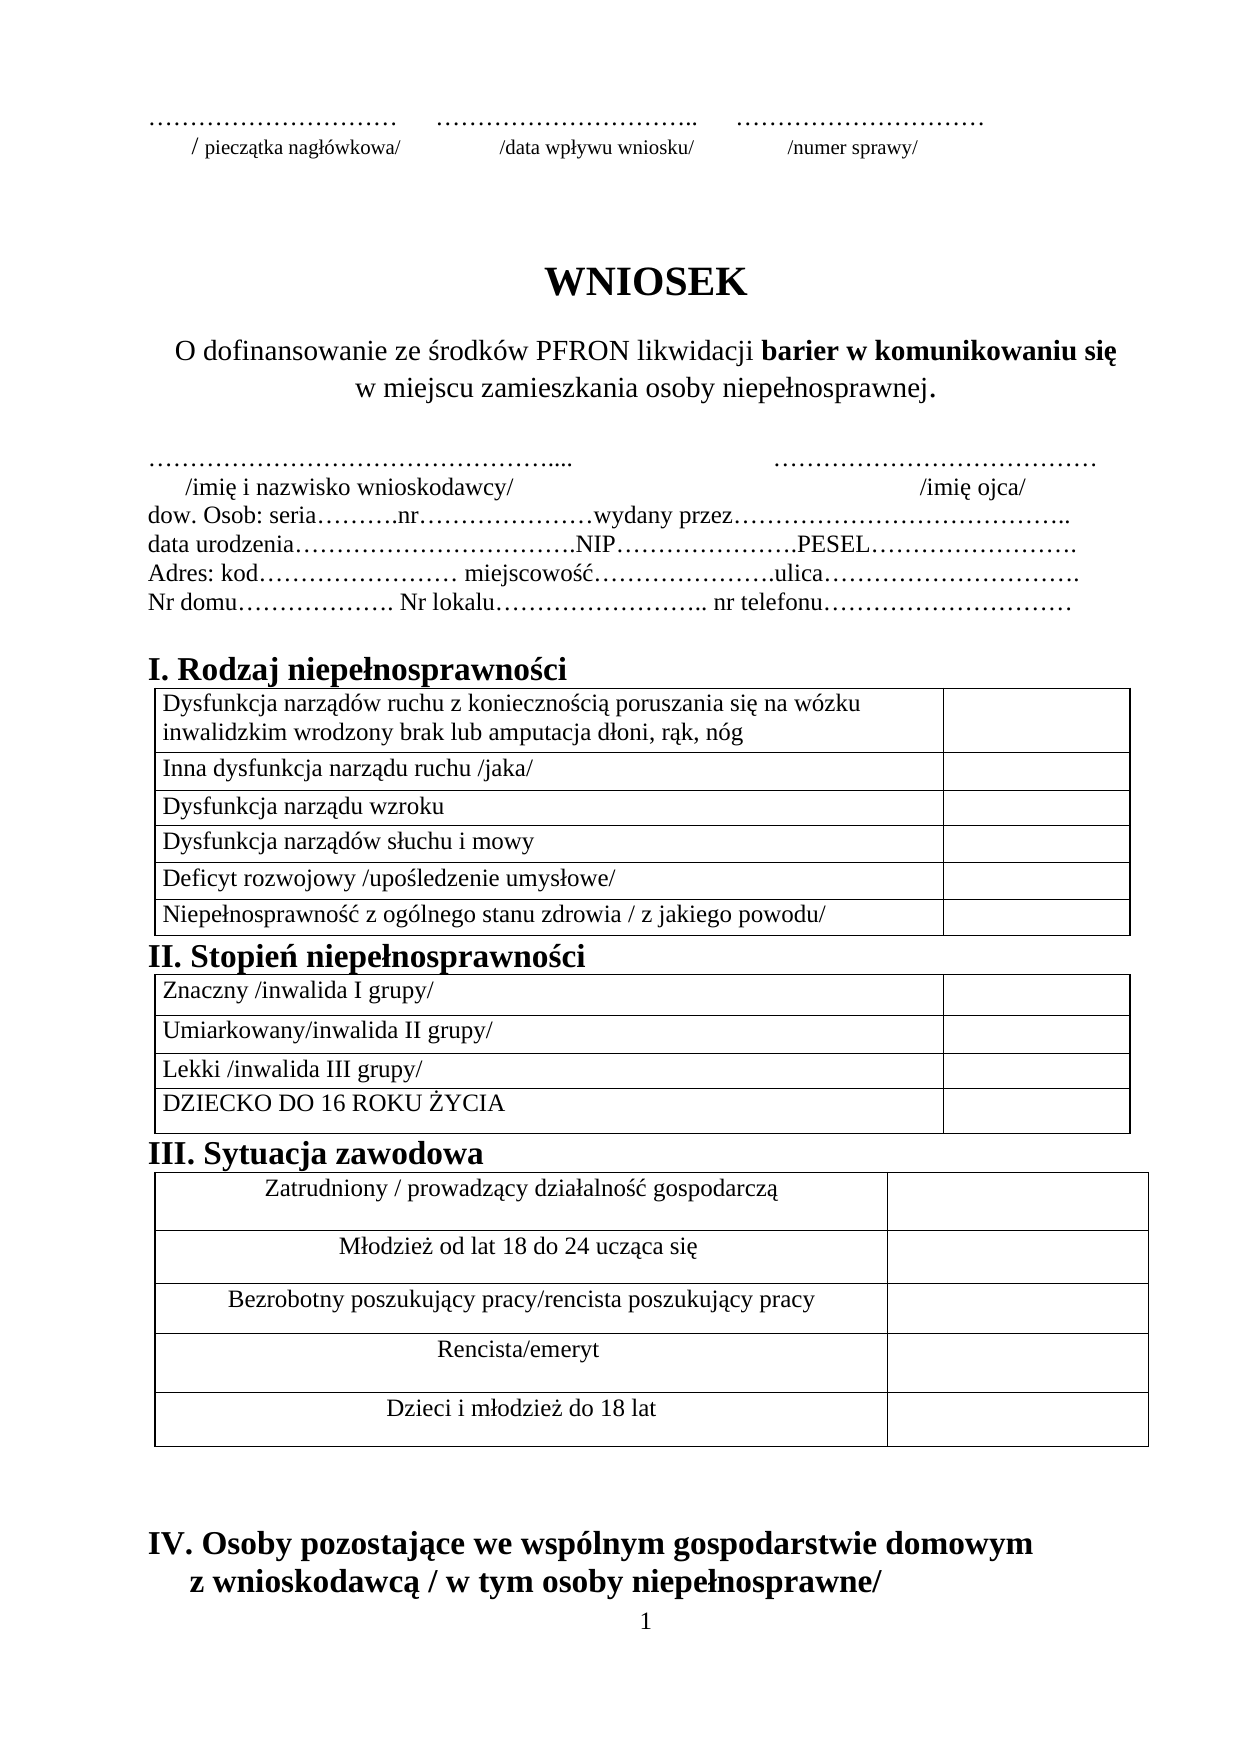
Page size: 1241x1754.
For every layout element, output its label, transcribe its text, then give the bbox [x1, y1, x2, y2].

table_cell [888, 1284, 1148, 1333]
table_cell [888, 1231, 1148, 1283]
subtitle WNIOSEK [148, 256, 1144, 304]
table_header Zatrudniony / prowadzący działalność gospodarczą [156, 1173, 887, 1230]
table_header [944, 975, 1129, 1014]
table_cell [944, 863, 1129, 898]
table_header [944, 689, 1129, 752]
table_cell [944, 753, 1129, 790]
text ………………………… ………………………….. ………………………… [148, 74, 1144, 131]
table_cell Dysfunkcja narządów słuchu i mowy [156, 826, 943, 862]
table_cell Dysfunkcja narządu wzroku [156, 791, 943, 825]
table_cell [888, 1393, 1148, 1446]
table_cell Dzieci i młodzież do 18 lat [156, 1393, 887, 1446]
table_header Dysfunkcja narządów ruchu z koniecznością poruszania się na wózku inwalidzkim wrodzony brak lub amputacja dłoni, rąk, nóg [156, 689, 943, 752]
table_cell [888, 1334, 1148, 1392]
table_cell DZIECKO DO 16 ROKU ŻYCIA [156, 1089, 943, 1132]
table_cell [944, 791, 1129, 825]
text I. Rodzaj niepełnosprawności [148, 649, 1144, 687]
text IV. Osoby pozostające we wspólnym gospodarstwie domowym [148, 1523, 1144, 1562]
table_cell [944, 826, 1129, 862]
text / pieczątka nagłówkowa/ /data wpływu wniosku/ /numer sprawy/ [148, 131, 1144, 160]
table_cell [944, 1054, 1129, 1087]
table_cell Niepełnosprawność z ogólnego stanu zdrowia / z jakiego powodu/ [156, 900, 943, 935]
text III. Sytuacja zawodowa [148, 1133, 1144, 1172]
text O dofinansowanie ze środków PFRON likwidacji barier w komunikowaniu się [148, 333, 1144, 366]
table_cell [944, 1089, 1129, 1132]
table_cell [944, 1016, 1129, 1053]
text /imię i nazwisko wnioskodawcy/ /imię ojca/ [148, 472, 1144, 501]
text z wnioskodawcą / w tym osoby niepełnosprawne/ [148, 1562, 1144, 1600]
table_header Znaczny /inwalida I grupy/ [156, 975, 943, 1014]
table_header [888, 1173, 1148, 1230]
table_cell Deficyt rozwojowy /upośledzenie umysłowe/ [156, 863, 943, 898]
table_cell Bezrobotny poszukujący pracy/rencista poszukujący pracy [156, 1284, 887, 1333]
text Nr domu………………. Nr lokalu…………………….. nr telefonu………………………… [148, 587, 1144, 616]
table_cell Lekki /inwalida III grupy/ [156, 1054, 943, 1087]
text w miejscu zamieszkania osoby niepełnosprawnej. [148, 366, 1144, 405]
table_cell [944, 900, 1129, 935]
text ………………………………………….... ………………………………… [148, 443, 1144, 472]
text II. Stopień niepełnosprawności [148, 936, 1144, 974]
text data urodzenia…………………………….NIP………………….PESEL……………………. [148, 529, 1144, 558]
text Adres: kod…………………… miejscowość………………….ulica…………………………. [148, 558, 1144, 587]
text dow. Osob: seria……….nr…………………wydany przez………………………………….. [148, 501, 1144, 529]
table_cell Rencista/emeryt [156, 1334, 887, 1392]
table_cell Inna dysfunkcja narządu ruchu /jaka/ [156, 753, 943, 790]
table_cell Umiarkowany/inwalida II grupy/ [156, 1016, 943, 1053]
table_cell Młodzież od lat 18 do 24 ucząca się [156, 1231, 887, 1283]
